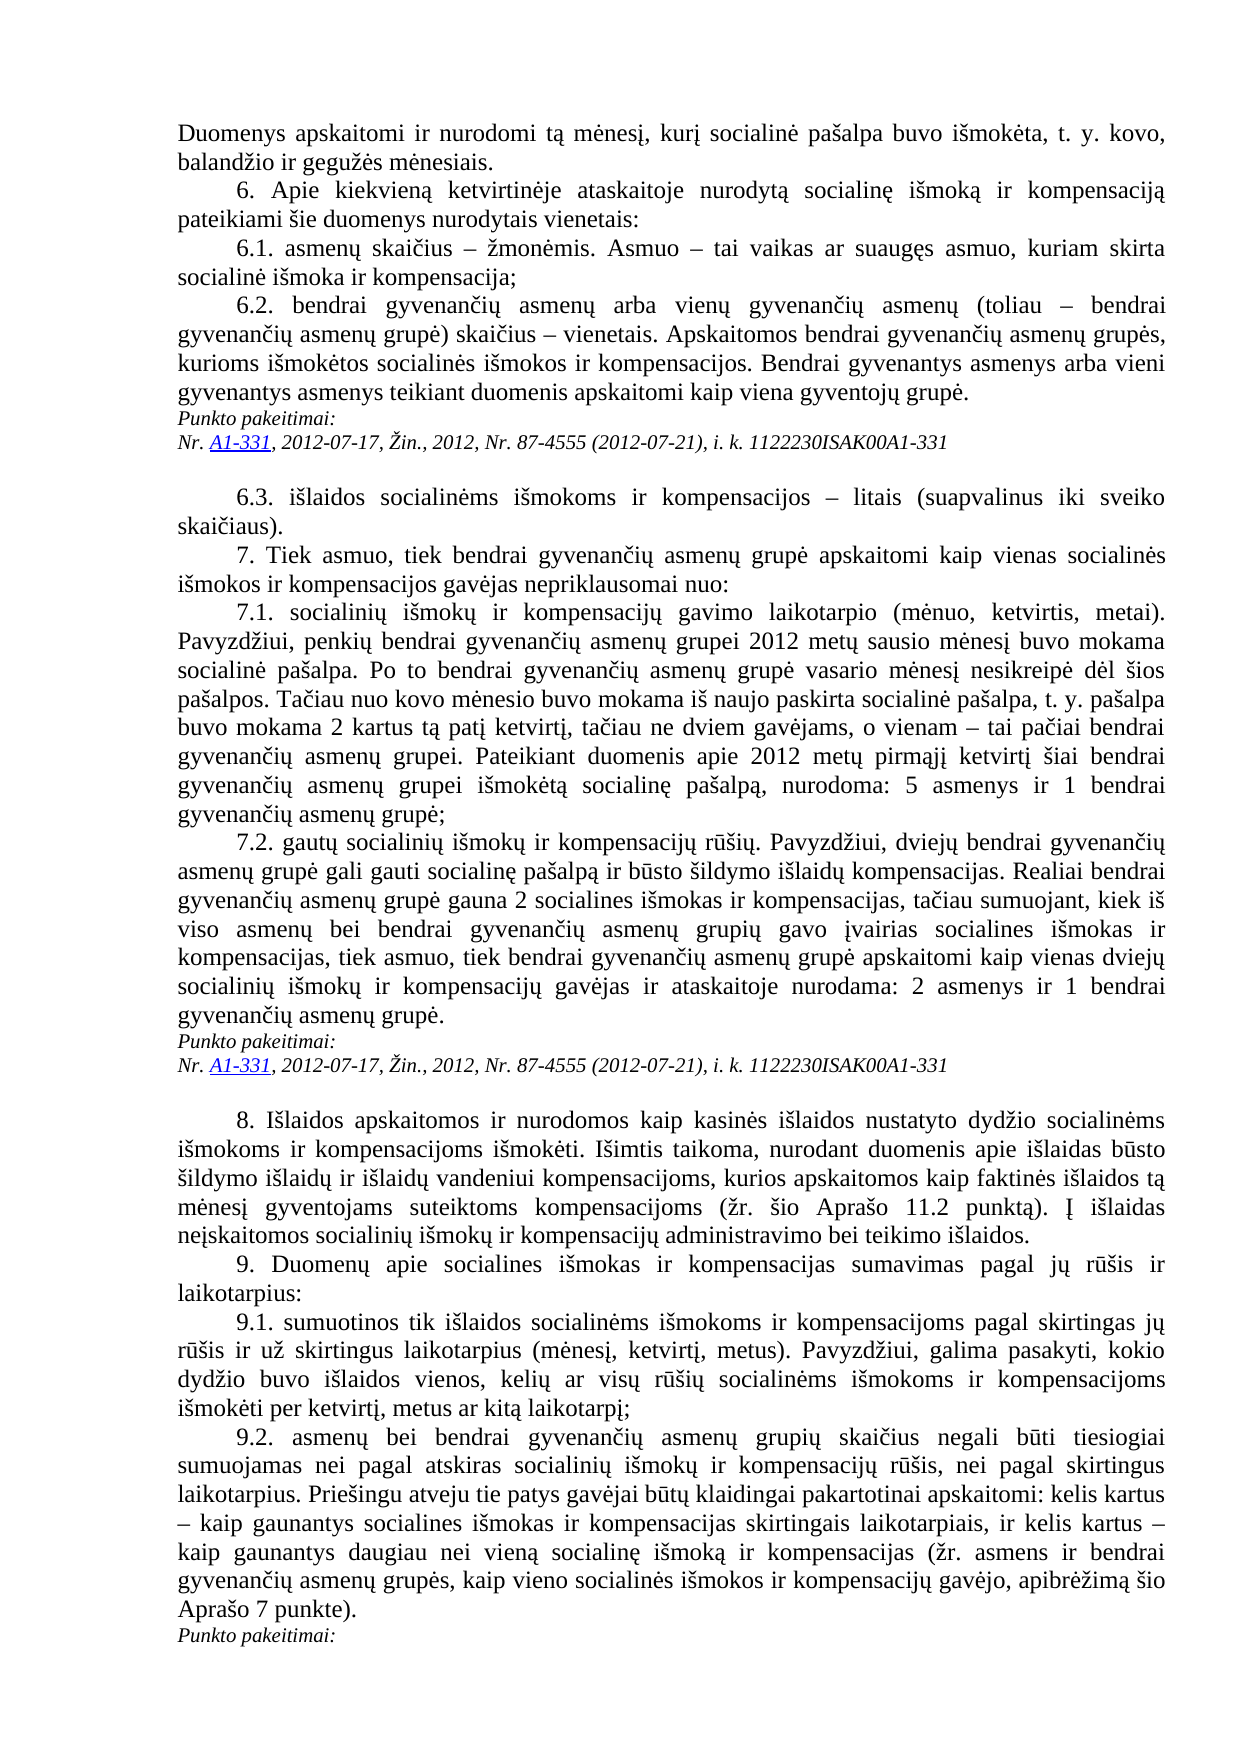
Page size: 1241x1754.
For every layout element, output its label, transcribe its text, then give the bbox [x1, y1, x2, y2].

text Punkto pakeitimai: [177, 406, 1166, 430]
text 9.1. sumuotinos tik išlaidos socialinėms išmokoms ir kompensacijoms pagal skirtingas jų rūšis ir už skirtingus laikotarpius (mėnesį, ketvirtį, metus). Pavyzdžiui, galima pasakyti, kokio dydžio buvo išlaidos vienos, kelių ar visų rūšių socialinėms išmokoms ir kompensacijoms išmokėti per ketvirtį, metus ar kitą laikotarpį; [177, 1307, 1166, 1422]
text Punkto pakeitimai: [177, 1029, 1166, 1053]
text 8. Išlaidos apskaitomos ir nurodomos kaip kasinės išlaidos nustatyto dydžio socialinėms išmokoms ir kompensacijoms išmokėti. Išimtis taikoma, nurodant duomenis apie išlaidas būsto šildymo išlaidų ir išlaidų vandeniui kompensacijoms, kurios apskaitomos kaip faktinės išlaidos tą mėnesį gyventojams suteiktoms kompensacijoms (žr. šio Aprašo 11.2 punktą). Į išlaidas neįskaitomos socialinių išmokų ir kompensacijų administravimo bei teikimo išlaidos. [177, 1106, 1166, 1249]
text 6.3. išlaidos socialinėms išmokoms ir kompensacijos – litais (suapvalinus iki sveiko skaičiaus). [177, 482, 1166, 540]
text Duomenys apskaitomi ir nurodomi tą mėnesį, kurį socialinė pašalpa buvo išmokėta, t. y. kovo, balandžio ir gegužės mėnesiais. [177, 118, 1166, 176]
text Punkto pakeitimai: [177, 1623, 1166, 1647]
text Nr. A1-331, 2012-07-17, Žin., 2012, Nr. 87-4555 (2012-07-21), i. k. 1122230ISAK00A1-331 [177, 1053, 1166, 1077]
text 7. Tiek asmuo, tiek bendrai gyvenančių asmenų grupė apskaitomi kaip vienas socialinės išmokos ir kompensacijos gavėjas nepriklausomai nuo: [177, 540, 1166, 597]
text 9. Duomenų apie socialines išmokas ir kompensacijas sumavimas pagal jų rūšis ir laikotarpius: [177, 1249, 1166, 1307]
text 9.2. asmenų bei bendrai gyvenančių asmenų grupių skaičius negali būti tiesiogiai sumuojamas nei pagal atskiras socialinių išmokų ir kompensacijų rūšis, nei pagal skirtingus laikotarpius. Priešingu atveju tie patys gavėjai būtų klaidingai pakartotinai apskaitomi: kelis kartus – kaip gaunantys socialines išmokas ir kompensacijas skirtingais laikotarpiais, ir kelis kartus – kaip gaunantys daugiau nei vieną socialinę išmoką ir kompensacijas (žr. asmens ir bendrai gyvenančių asmenų grupės, kaip vieno socialinės išmokos ir kompensacijų gavėjo, apibrėžimą šio Aprašo 7 punkte). [177, 1422, 1166, 1623]
text 7.2. gautų socialinių išmokų ir kompensacijų rūšių. Pavyzdžiui, dviejų bendrai gyvenančių asmenų grupė gali gauti socialinę pašalpą ir būsto šildymo išlaidų kompensacijas. Realiai bendrai gyvenančių asmenų grupė gauna 2 socialines išmokas ir kompensacijas, tačiau sumuojant, kiek iš viso asmenų bei bendrai gyvenančių asmenų grupių gavo įvairias socialines išmokas ir kompensacijas, tiek asmuo, tiek bendrai gyvenančių asmenų grupė apskaitomi kaip vienas dviejų socialinių išmokų ir kompensacijų gavėjas ir ataskaitoje nurodama: 2 asmenys ir 1 bendrai gyvenančių asmenų grupė. [177, 827, 1166, 1029]
text 7.1. socialinių išmokų ir kompensacijų gavimo laikotarpio (mėnuo, ketvirtis, metai). Pavyzdžiui, penkių bendrai gyvenančių asmenų grupei 2012 metų sausio mėnesį buvo mokama socialinė pašalpa. Po to bendrai gyvenančių asmenų grupė vasario mėnesį nesikreipė dėl šios pašalpos. Tačiau nuo kovo mėnesio buvo mokama iš naujo paskirta socialinė pašalpa, t. y. pašalpa buvo mokama 2 kartus tą patį ketvirtį, tačiau ne dviem gavėjams, o vienam – tai pačiai bendrai gyvenančių asmenų grupei. Pateikiant duomenis apie 2012 metų pirmąjį ketvirtį šiai bendrai gyvenančių asmenų grupei išmokėtą socialinę pašalpą, nurodoma: 5 asmenys ir 1 bendrai gyvenančių asmenų grupė; [177, 597, 1166, 827]
text 6. Apie kiekvieną ketvirtinėje ataskaitoje nurodytą socialinę išmoką ir kompensaciją pateikiami šie duomenys nurodytais vienetais: [177, 176, 1166, 233]
text Nr. A1-331, 2012-07-17, Žin., 2012, Nr. 87-4555 (2012-07-21), i. k. 1122230ISAK00A1-331 [177, 430, 1166, 454]
text 6.1. asmenų skaičius – žmonėmis. Asmuo – tai vaikas ar suaugęs asmuo, kuriam skirta socialinė išmoka ir kompensacija; [177, 233, 1166, 291]
text 6.2. bendrai gyvenančių asmenų arba vienų gyvenančių asmenų (toliau – bendrai gyvenančių asmenų grupė) skaičius – vienetais. Apskaitomos bendrai gyvenančių asmenų grupės, kurioms išmokėtos socialinės išmokos ir kompensacijos. Bendrai gyvenantys asmenys arba vieni gyvenantys asmenys teikiant duomenis apskaitomi kaip viena gyventojų grupė. [177, 291, 1166, 406]
